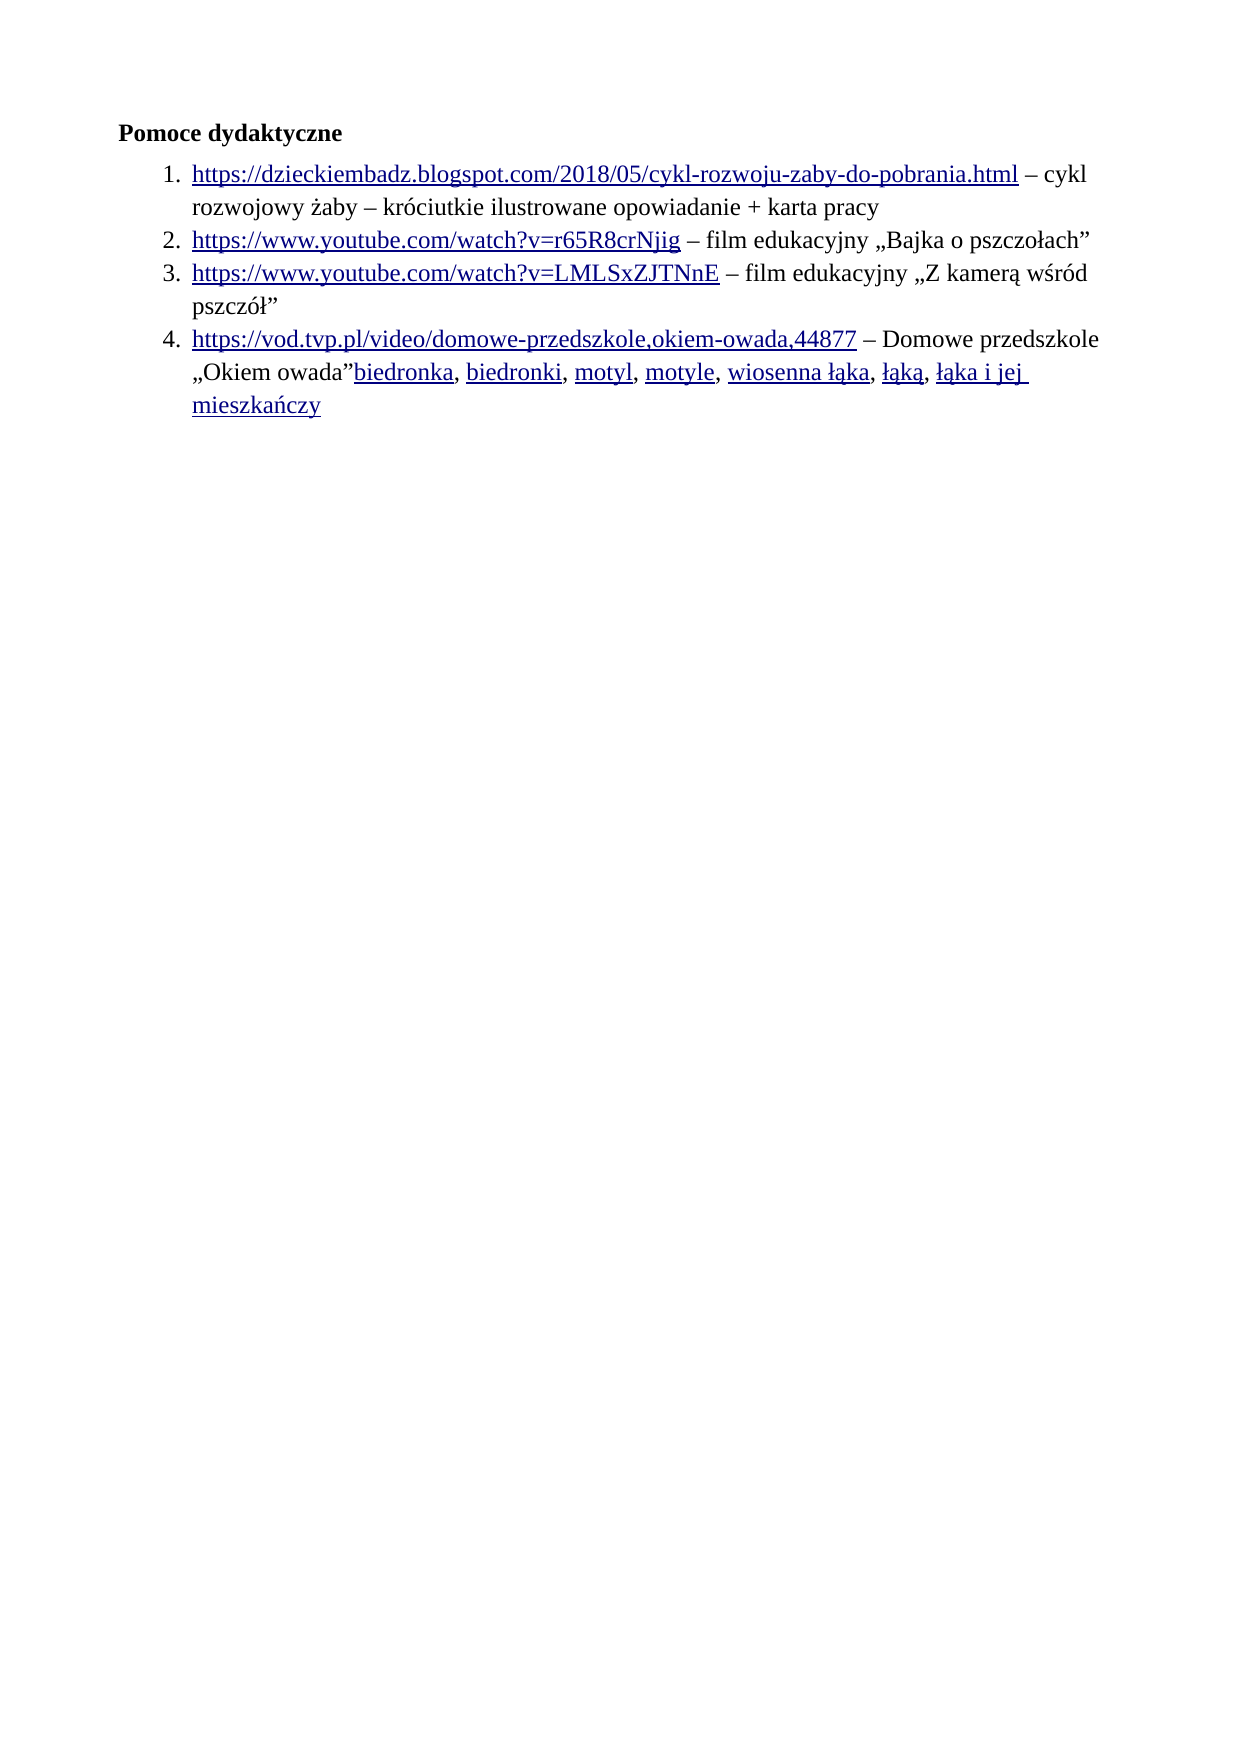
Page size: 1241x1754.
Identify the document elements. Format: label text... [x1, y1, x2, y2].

subtitle Pomoce dydaktyczne [118, 118, 1122, 147]
list https://vod.tvp.pl/video/domowe-przedszkole,okiem-owada,44877 – Domowe przedszkole „Okiem owada”biedronka, biedronki, motyl, motyle, wiosenna łąka, łąką, łąka i jej mieszkańczy [162, 324, 1122, 419]
list https://www.youtube.com/watch?v=r65R8crNjig – film edukacyjny „Bajka o pszczołach” [162, 225, 1122, 254]
list https://dzieckiembadz.blogspot.com/2018/05/cykl-rozwoju-zaby-do-pobrania.html – cykl rozwojowy żaby – króciutkie ilustrowane opowiadanie + karta pracy [162, 159, 1122, 221]
list https://www.youtube.com/watch?v=LMLSxZJTNnE – film edukacyjny „Z kamerą wśród pszczół” [162, 258, 1122, 320]
